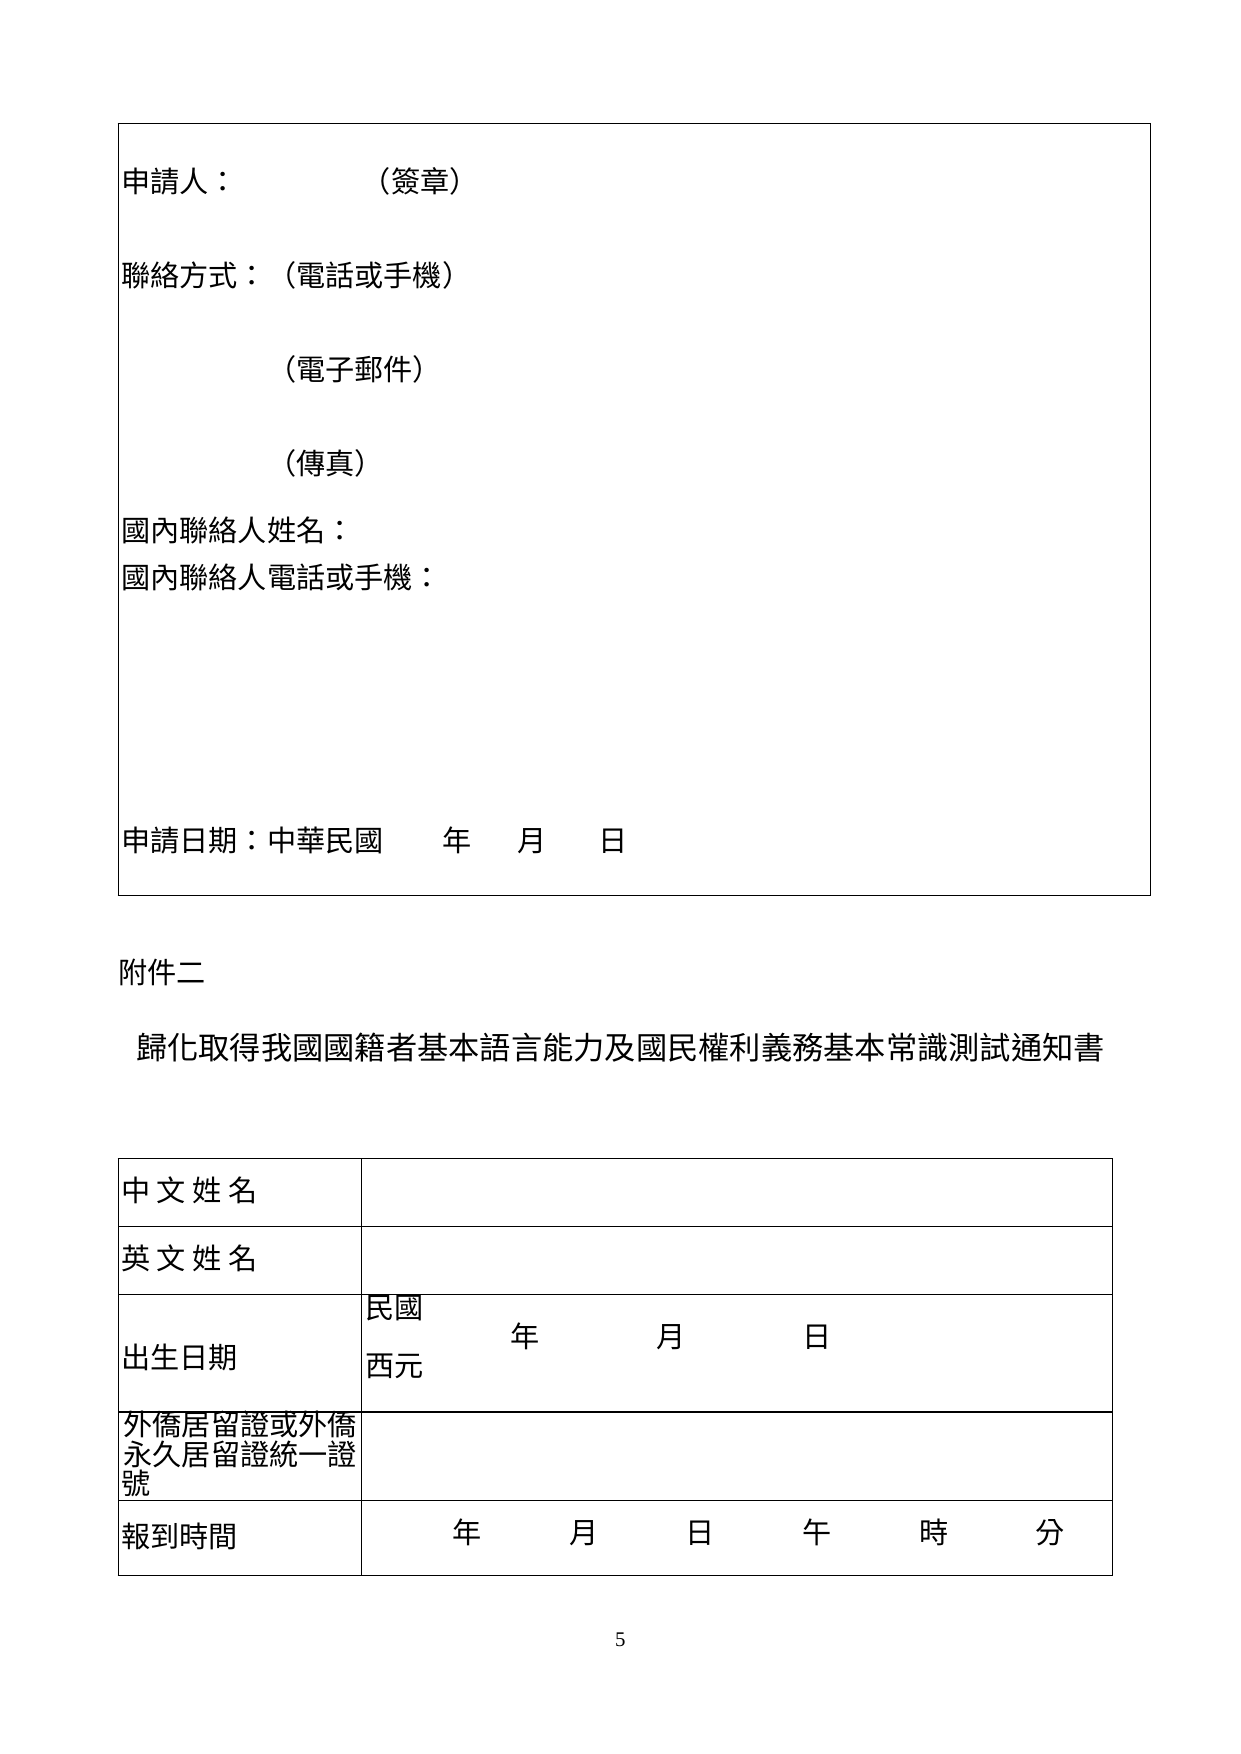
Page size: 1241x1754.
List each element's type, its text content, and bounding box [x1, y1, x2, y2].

table_cell 出生日期 [119, 1295, 361, 1411]
table_header [362, 1159, 1112, 1226]
table_cell 英 文 姓 名 [119, 1227, 361, 1294]
table_header 中 文 姓 名 [119, 1159, 361, 1226]
table_cell [362, 1227, 1112, 1294]
text 附件二 [118, 933, 1122, 1008]
table_cell 報到時間 [119, 1501, 361, 1574]
text 歸化取得我國國籍者基本語言能力及國民權利義務基本常識測試通知書 [118, 1008, 1122, 1083]
table_cell [362, 1413, 1112, 1500]
table_cell 外僑居留證或外僑永久居留證統一證 號 [119, 1413, 361, 1500]
table_cell 申請人： （簽章） 聯絡方式：（電話或手機） （電子郵件） （傳真） 國內聯絡人姓名： 國內聯絡人電話或手機： 申請日期：中華民國 年 月 日 [119, 124, 1150, 895]
table_cell 年 月 日 午 時 分 [362, 1501, 1112, 1574]
table_cell 民國 年 月 日 西元 [362, 1295, 1112, 1411]
